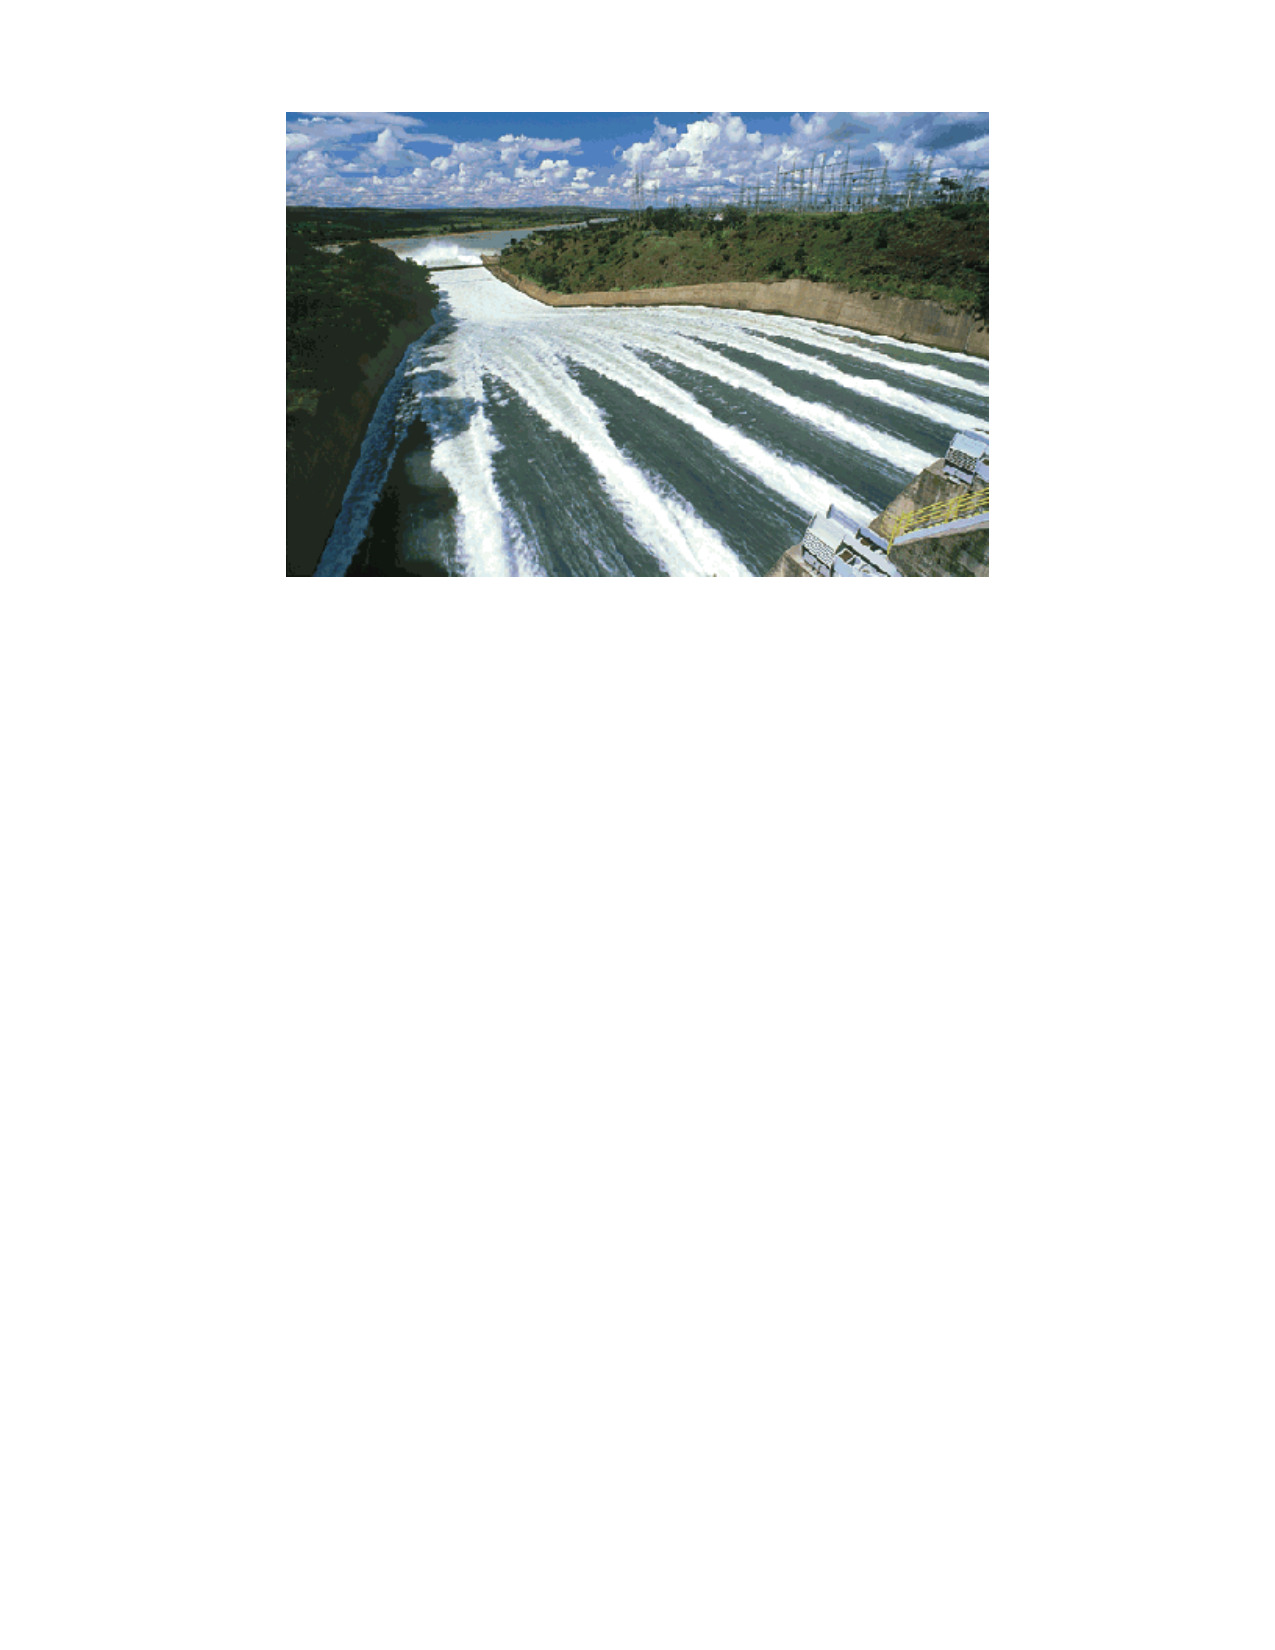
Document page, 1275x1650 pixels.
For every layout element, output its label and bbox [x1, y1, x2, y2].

picture [286, 112, 989, 577]
